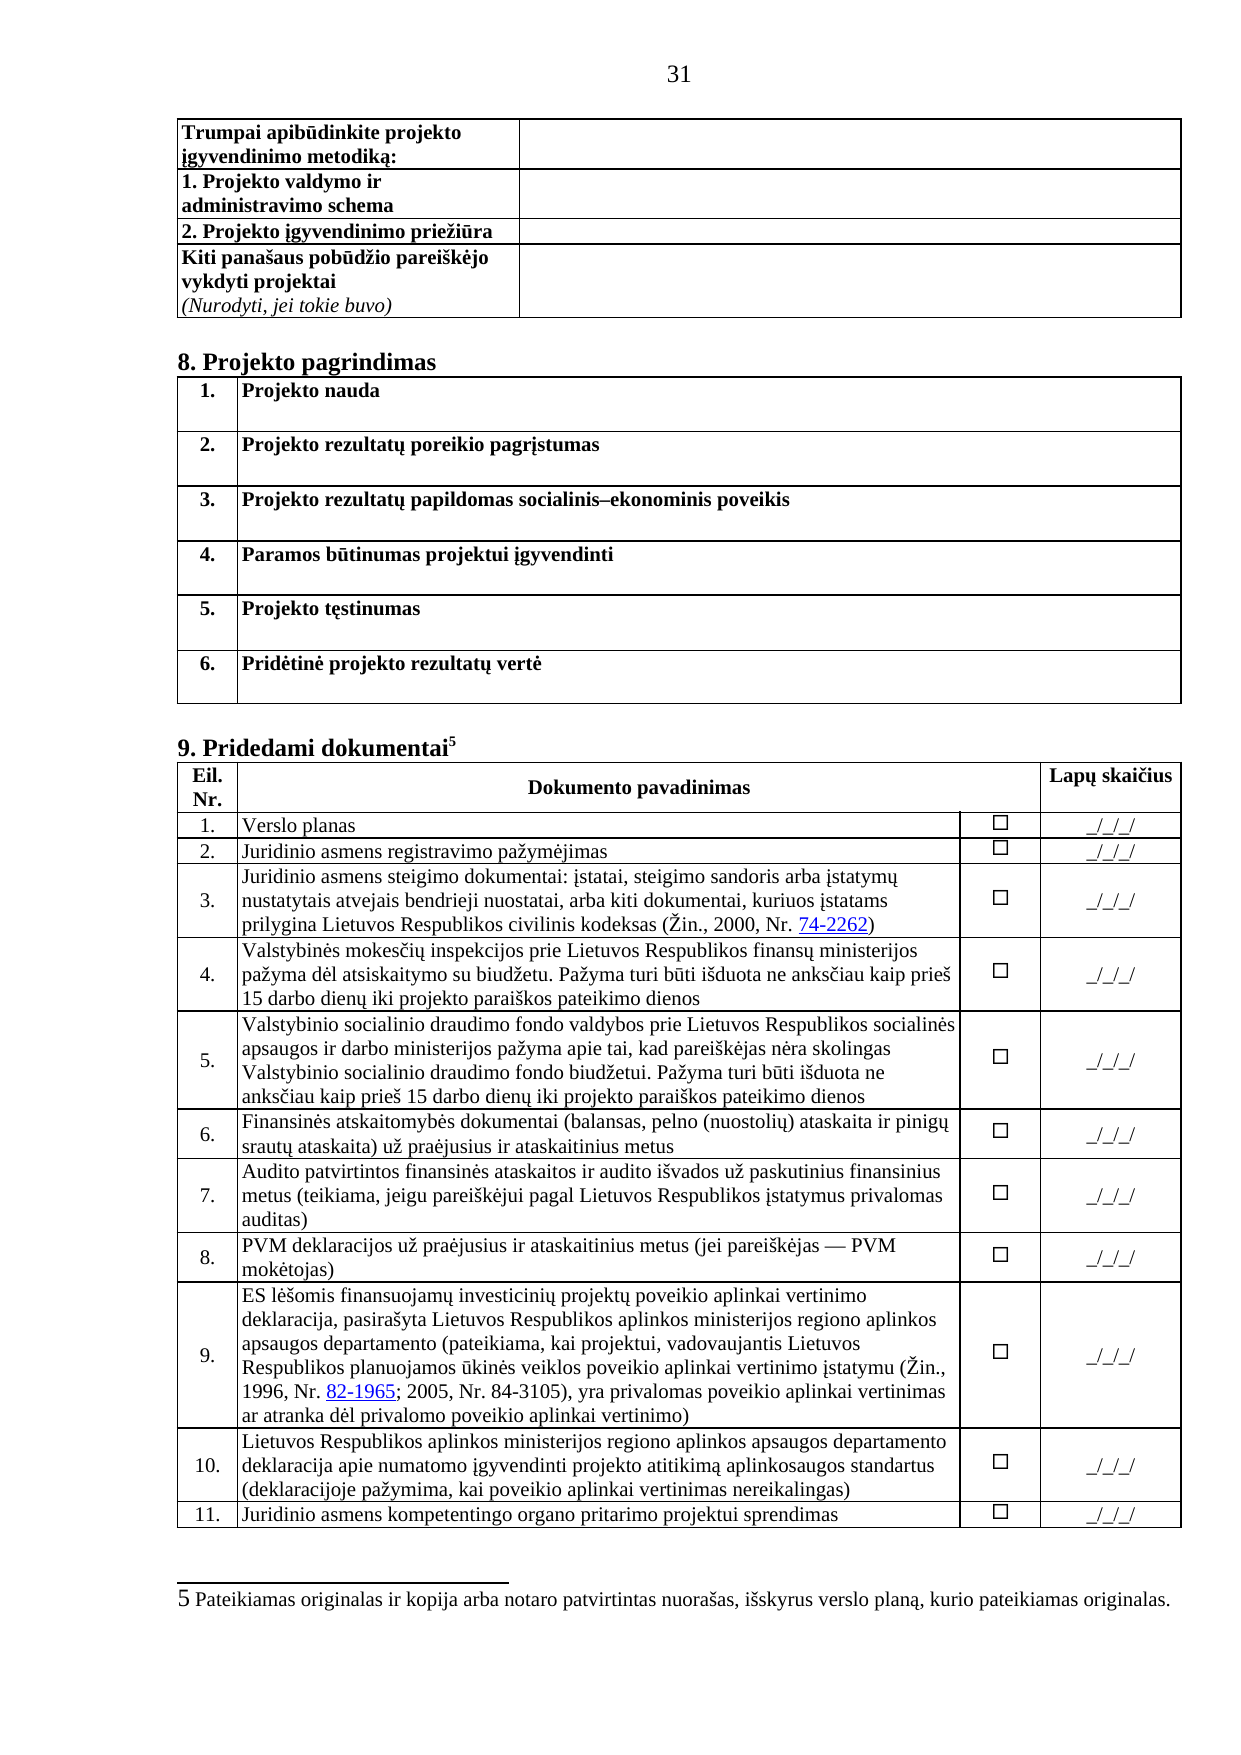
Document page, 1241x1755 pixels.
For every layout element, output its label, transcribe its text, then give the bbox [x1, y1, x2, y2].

table_cell [520, 245, 1180, 317]
table_header Eil. Nr. [233, 763, 237, 811]
table_cell 1. [233, 813, 237, 837]
table_cell 4. [178, 542, 237, 594]
table_cell 4. [178, 938, 237, 1010]
table_header Lapų skaičius [1041, 763, 1180, 811]
table_cell Paramos būtinumas projektui įgyvendinti [238, 542, 1180, 594]
table_cell [520, 120, 1180, 168]
table_cell 11. [233, 1502, 237, 1526]
table_header Projekto nauda [238, 378, 1180, 431]
table_cell 2. [178, 432, 237, 485]
table_cell  [961, 1429, 1040, 1501]
text 8. Projekto pagrindimas [177, 347, 1181, 376]
table_cell Projekto tęstinumas [238, 596, 1180, 649]
table_header 1. [178, 378, 237, 431]
table_cell 3. [178, 864, 237, 936]
table_cell 9. [178, 1283, 237, 1427]
text 9. Pridedami dokumentai [177, 733, 1181, 762]
table_cell  [961, 938, 1040, 1010]
table_cell _/_/_/ [1041, 1283, 1180, 1427]
table_cell 8. [178, 1233, 237, 1281]
table_cell [520, 219, 524, 243]
table_cell [520, 170, 1180, 217]
table_cell  [961, 839, 1040, 863]
table_cell _/_/_/ [1041, 864, 1180, 936]
table_cell 10. [178, 1429, 237, 1501]
table_cell 7. [178, 1159, 237, 1231]
table_cell _/_/_/ [1041, 1429, 1180, 1501]
table_cell  [961, 1159, 1040, 1231]
table_cell  [961, 1012, 1040, 1108]
table_cell Projekto rezultatų papildomas socialinis–ekonominis poveikis [238, 487, 1180, 540]
table_cell _/_/_/ [1041, 938, 1180, 1010]
table_cell 2. [233, 839, 237, 863]
table_cell Projekto rezultatų poreikio pagrįstumas [238, 432, 1180, 485]
table_cell  [961, 813, 1040, 837]
table_cell 5. [178, 1012, 237, 1108]
table_cell _/_/_/ [1041, 1159, 1180, 1231]
table_cell 6. [178, 1110, 237, 1158]
table_cell  [961, 1110, 1040, 1158]
table_cell _/_/_/ [1041, 1110, 1180, 1158]
table_cell  [961, 1283, 1040, 1427]
table_cell 6. [178, 651, 237, 703]
table_cell  [961, 1502, 1040, 1526]
table_cell Pridėtinė projekto rezultatų vertė [238, 651, 1180, 703]
table_cell  [961, 864, 1040, 936]
table_cell _/_/_/ [1041, 1233, 1180, 1281]
table_cell 3. [178, 487, 237, 540]
table_cell 5. [178, 596, 237, 649]
table_cell _/_/_/ [1041, 1012, 1180, 1108]
text Pateikiamas originalas ir kopija arba notaro patvirtintas nuorašas, išskyrus verslo planą, kurio pateikiamas originalas. [177, 1583, 1181, 1612]
table_header Dokumento pavadinimas [238, 763, 1040, 811]
table_cell  [961, 1233, 1040, 1281]
